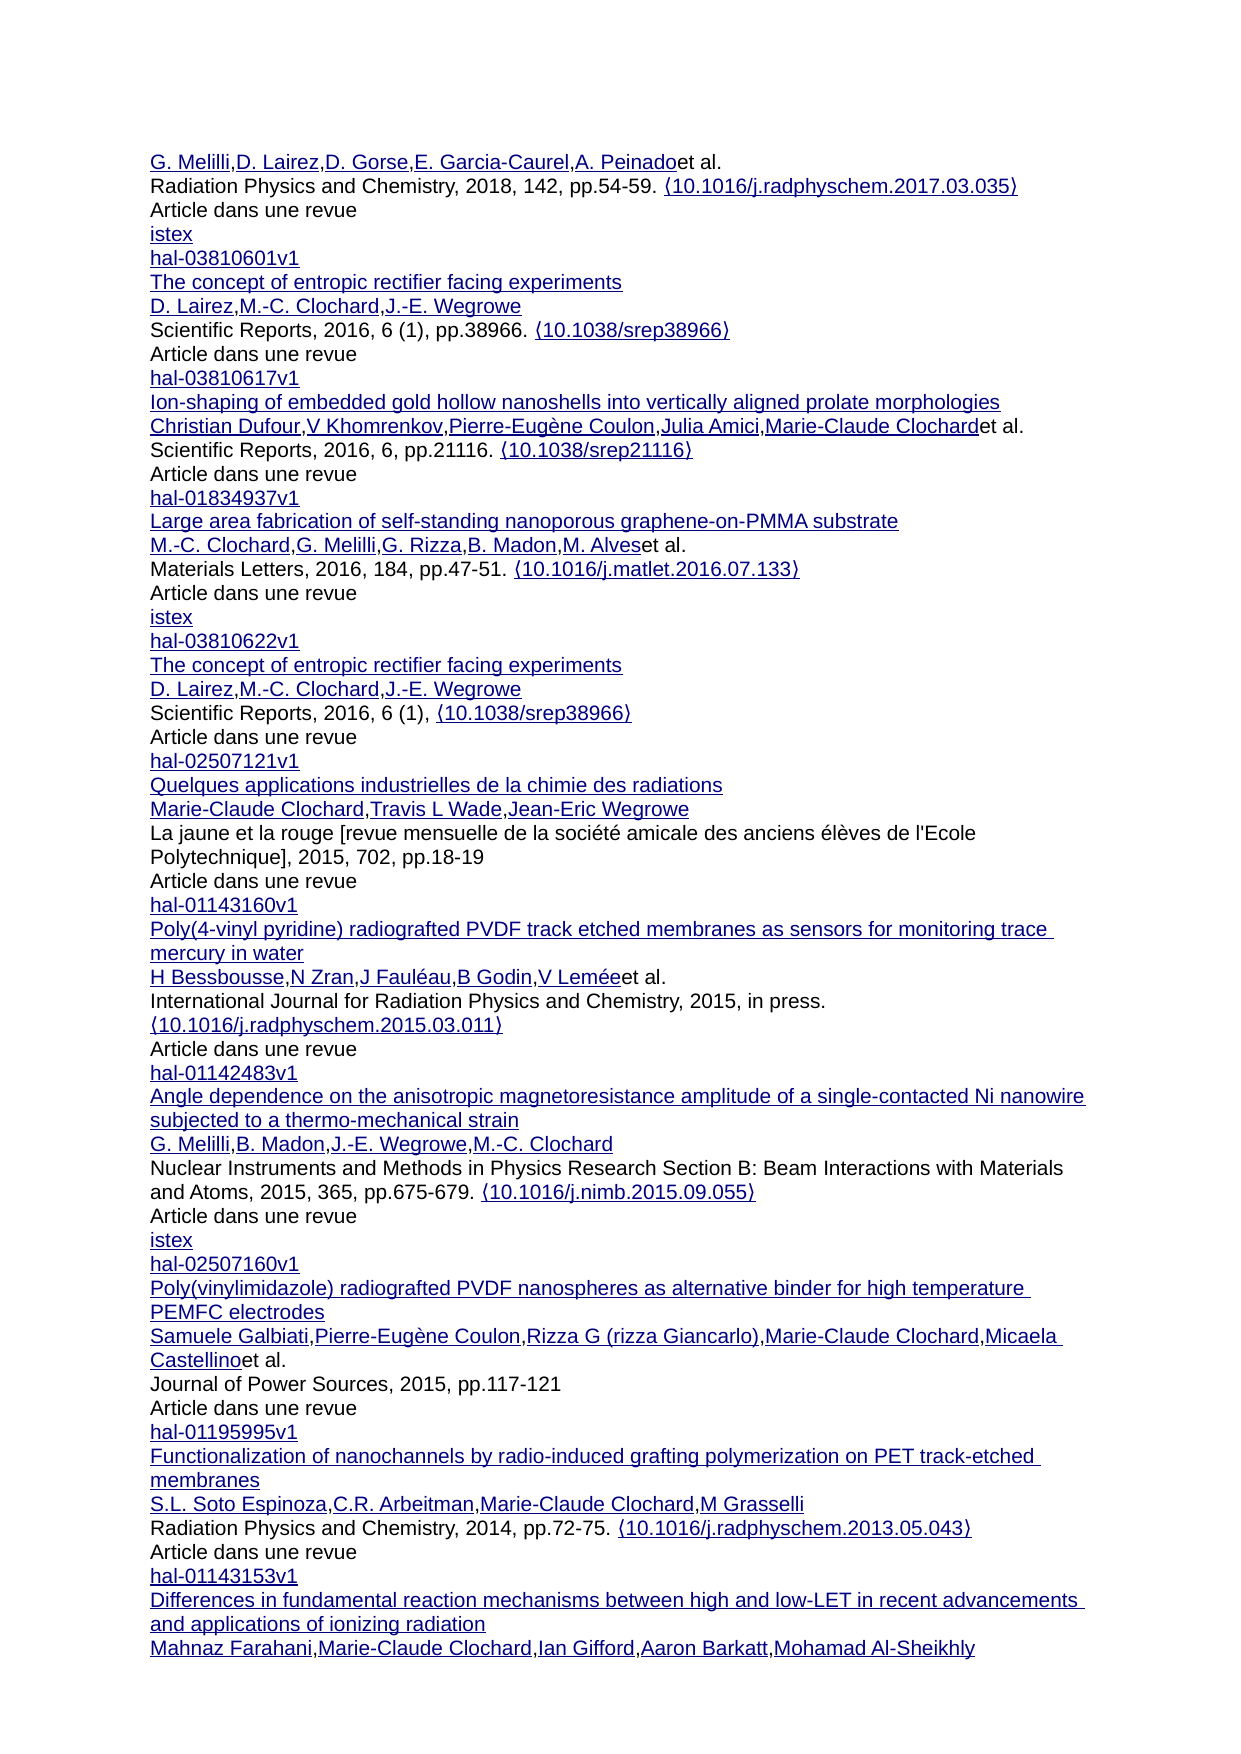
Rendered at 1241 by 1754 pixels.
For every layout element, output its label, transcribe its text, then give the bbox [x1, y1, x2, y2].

table_cell Poly(4-vinyl pyridine) radiografted PVDF track etched membranes as sensors for monitoring trace mercury in water H Bessbousse,N Zran,J Fauléau,B Godin,V Leméeet al. International Journal for Radiation Physics and Chemistry, 2015, in press. ⟨10.1016/j.radphyschem.2015.03.011⟩ Article dans une revue hal-01142483v1 [150, 917, 1090, 1084]
table_cell Poly(vinylimidazole) radiografted PVDF nanospheres as alternative binder for high temperature PEMFC electrodes Samuele Galbiati,Pierre-Eugène Coulon,Rizza G (rizza Giancarlo),Marie-Claude Clochard,Micaela Castellinoet al. Journal of Power Sources, 2015, pp.117-121 Article dans une revue hal-01195995v1 [150, 1276, 1090, 1444]
table_cell G. Melilli,D. Lairez,D. Gorse,E. Garcia-Caurel,A. Peinadoet al. Radiation Physics and Chemistry, 2018, 142, pp.54-59. ⟨10.1016/j.radphyschem.2017.03.035⟩ Article dans une revue istex hal-03810601v1 [150, 150, 1090, 270]
table_cell The concept of entropic rectifier facing experiments D. Lairez,M.-C. Clochard,J.-E. Wegrowe Scientific Reports, 2016, 6 (1), pp.38966. ⟨10.1038/srep38966⟩ Article dans une revue hal-03810617v1 [150, 270, 1090, 389]
table_cell Quelques applications industrielles de la chimie des radiations Marie-Claude Clochard,Travis L Wade,Jean-Eric Wegrowe La jaune et la rouge [revue mensuelle de la société amicale des anciens élèves de l'Ecole Polytechnique], 2015, 702, pp.18-19 Article dans une revue hal-01143160v1 [150, 773, 1090, 917]
table_cell Functionalization of nanochannels by radio-induced grafting polymerization on PET track-etched membranes S.L. Soto Espinoza,C.R. Arbeitman,Marie-Claude Clochard,M Grasselli Radiation Physics and Chemistry, 2014, pp.72-75. ⟨10.1016/j.radphyschem.2013.05.043⟩ Article dans une revue hal-01143153v1 [150, 1444, 1090, 1587]
table_cell Angle dependence on the anisotropic magnetoresistance amplitude of a single-contacted Ni nanowire subjected to a thermo-mechanical strain G. Melilli,B. Madon,J.-E. Wegrowe,M.-C. Clochard Nuclear Instruments and Methods in Physics Research Section B: Beam Interactions with Materials and Atoms, 2015, 365, pp.675-679. ⟨10.1016/j.nimb.2015.09.055⟩ Article dans une revue istex hal-02507160v1 [150, 1084, 1090, 1276]
table_cell The concept of entropic rectifier facing experiments D. Lairez,M.-C. Clochard,J.-E. Wegrowe Scientific Reports, 2016, 6 (1), ⟨10.1038/srep38966⟩ Article dans une revue hal-02507121v1 [150, 653, 1090, 773]
table_cell Differences in fundamental reaction mechanisms between high and low-LET in recent advancements and applications of ionizing radiation Mahnaz Farahani,Marie-Claude Clochard,Ian Gifford,Aaron Barkatt,Mohamad Al-Sheikhly [150, 1588, 1090, 1659]
table_cell Large area fabrication of self-standing nanoporous graphene-on-PMMA substrate M.-C. Clochard,G. Melilli,G. Rizza,B. Madon,M. Alveset al. Materials Letters, 2016, 184, pp.47-51. ⟨10.1016/j.matlet.2016.07.133⟩ Article dans une revue istex hal-03810622v1 [150, 509, 1090, 653]
table_cell Ion-shaping of embedded gold hollow nanoshells into vertically aligned prolate morphologies Christian Dufour,V Khomrenkov,Pierre-Eugène Coulon,Julia Amici,Marie-Claude Clochardet al. Scientific Reports, 2016, 6, pp.21116. ⟨10.1038/srep21116⟩ Article dans une revue hal-01834937v1 [150, 390, 1090, 509]
